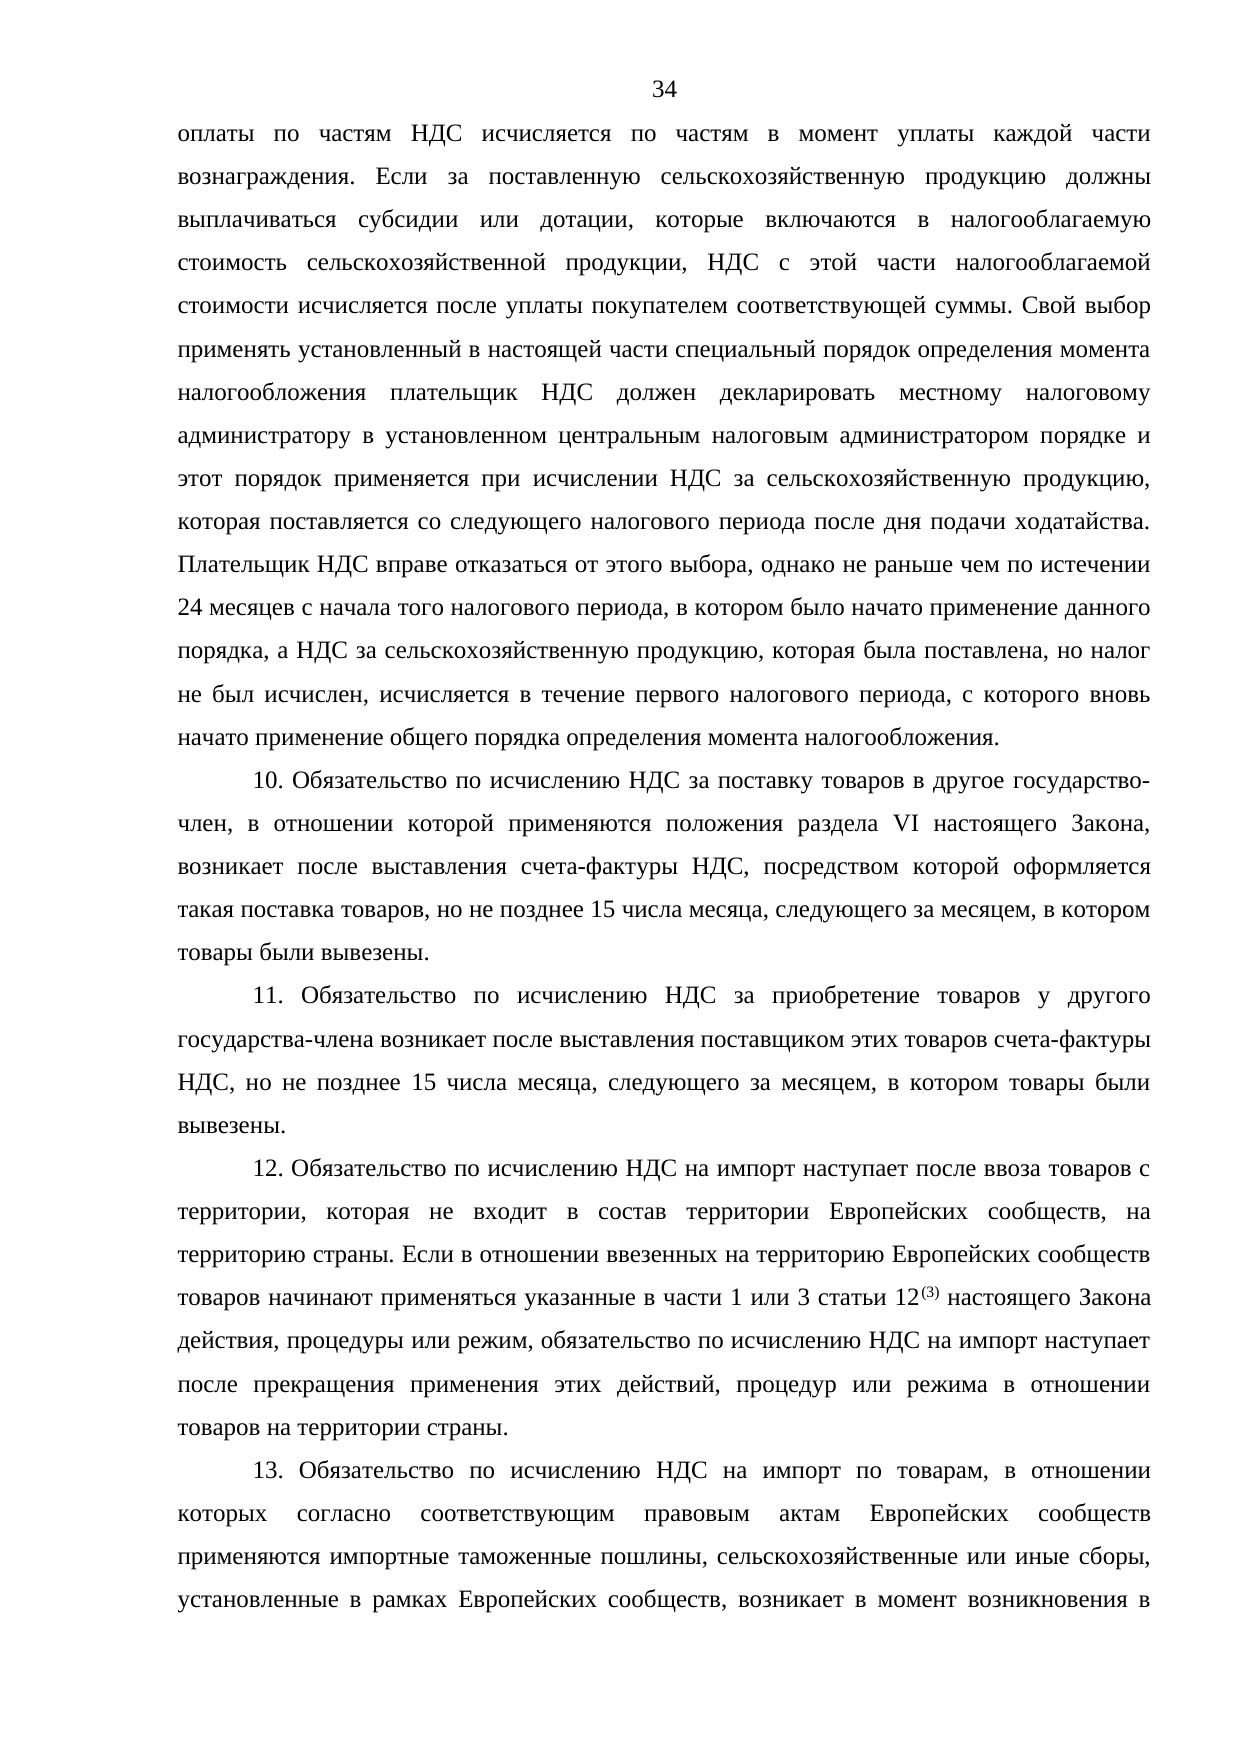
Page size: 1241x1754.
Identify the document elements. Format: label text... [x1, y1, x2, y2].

text 11. Обязательство по исчислению НДС за приобретение товаров у другого государства-члена возникает после выставления поставщиком этих товаров счета-фактуры НДС, но не позднее 15 числа месяца, следующего за месяцем, в котором товары были вывезены. [177, 981, 1152, 1139]
text оплаты по частям НДС исчисляется по частям в момент уплаты каждой части вознаграждения. Если за поставленную сельскохозяйственную продукцию должны выплачиваться субсидии или дотации, которые включаются в налогооблагаемую стоимость сельскохозяйственной продукции, НДС с этой части налогооблагаемой стоимости исчисляется после уплаты покупателем соответствующей суммы. Свой выбор применять установленный в настоящей части специальный порядок определения момента налогообложения плательщик НДС должен декларировать местному налоговому администратору в установленном центральным налоговым администратором порядке и этот порядок применяется при исчислении НДС за сельскохозяйственную продукцию, которая поставляется со следующего налогового периода после дня подачи ходатайства. Плательщик НДС вправе отказаться от этого выбора, однако не раньше чем по истечении 24 месяцев с начала того налогового периода, в котором было начато применение данного порядка, а НДС за сельскохозяйственную продукцию, которая была поставлена, но налог не был исчислен, исчисляется в течение первого налогового периода, с которого вновь начато применение общего порядка определения момента налогообложения. [177, 118, 1152, 751]
text 13. Обязательство по исчислению НДС на импорт по товарам, в отношении которых согласно соответствующим правовым актам Европейских сообществ применяются импортные таможенные пошлины, сельскохозяйственные или иные сборы, установленные в рамках Европейских сообществ, возникает в момент возникновения в [177, 1455, 1152, 1613]
text 10. Обязательство по исчислению НДС за поставку товаров в другое государство-член, в отношении которой применяются положения раздела VI настоящего Закона, возникает после выставления счета-фактуры НДС, посредством которой оформляется такая поставка товаров, но не позднее 15 числа месяца, следующего за месяцем, в котором товары были вывезены. [177, 765, 1152, 966]
text 12. Обязательство по исчислению НДС на импорт наступает после ввоза товаров с территории, которая не входит в состав территории Европейских сообществ, на территорию страны. Если в отношении ввезенных на территорию Европейских сообществ товаров начинают применяться указанные в части 1 или 3 статьи 12(3) настоящего Закона действия, процедуры или режим, обязательство по исчислению НДС на импорт наступает после прекращения применения этих действий, процедур или режима в отношении товаров на территории страны. [177, 1153, 1152, 1441]
